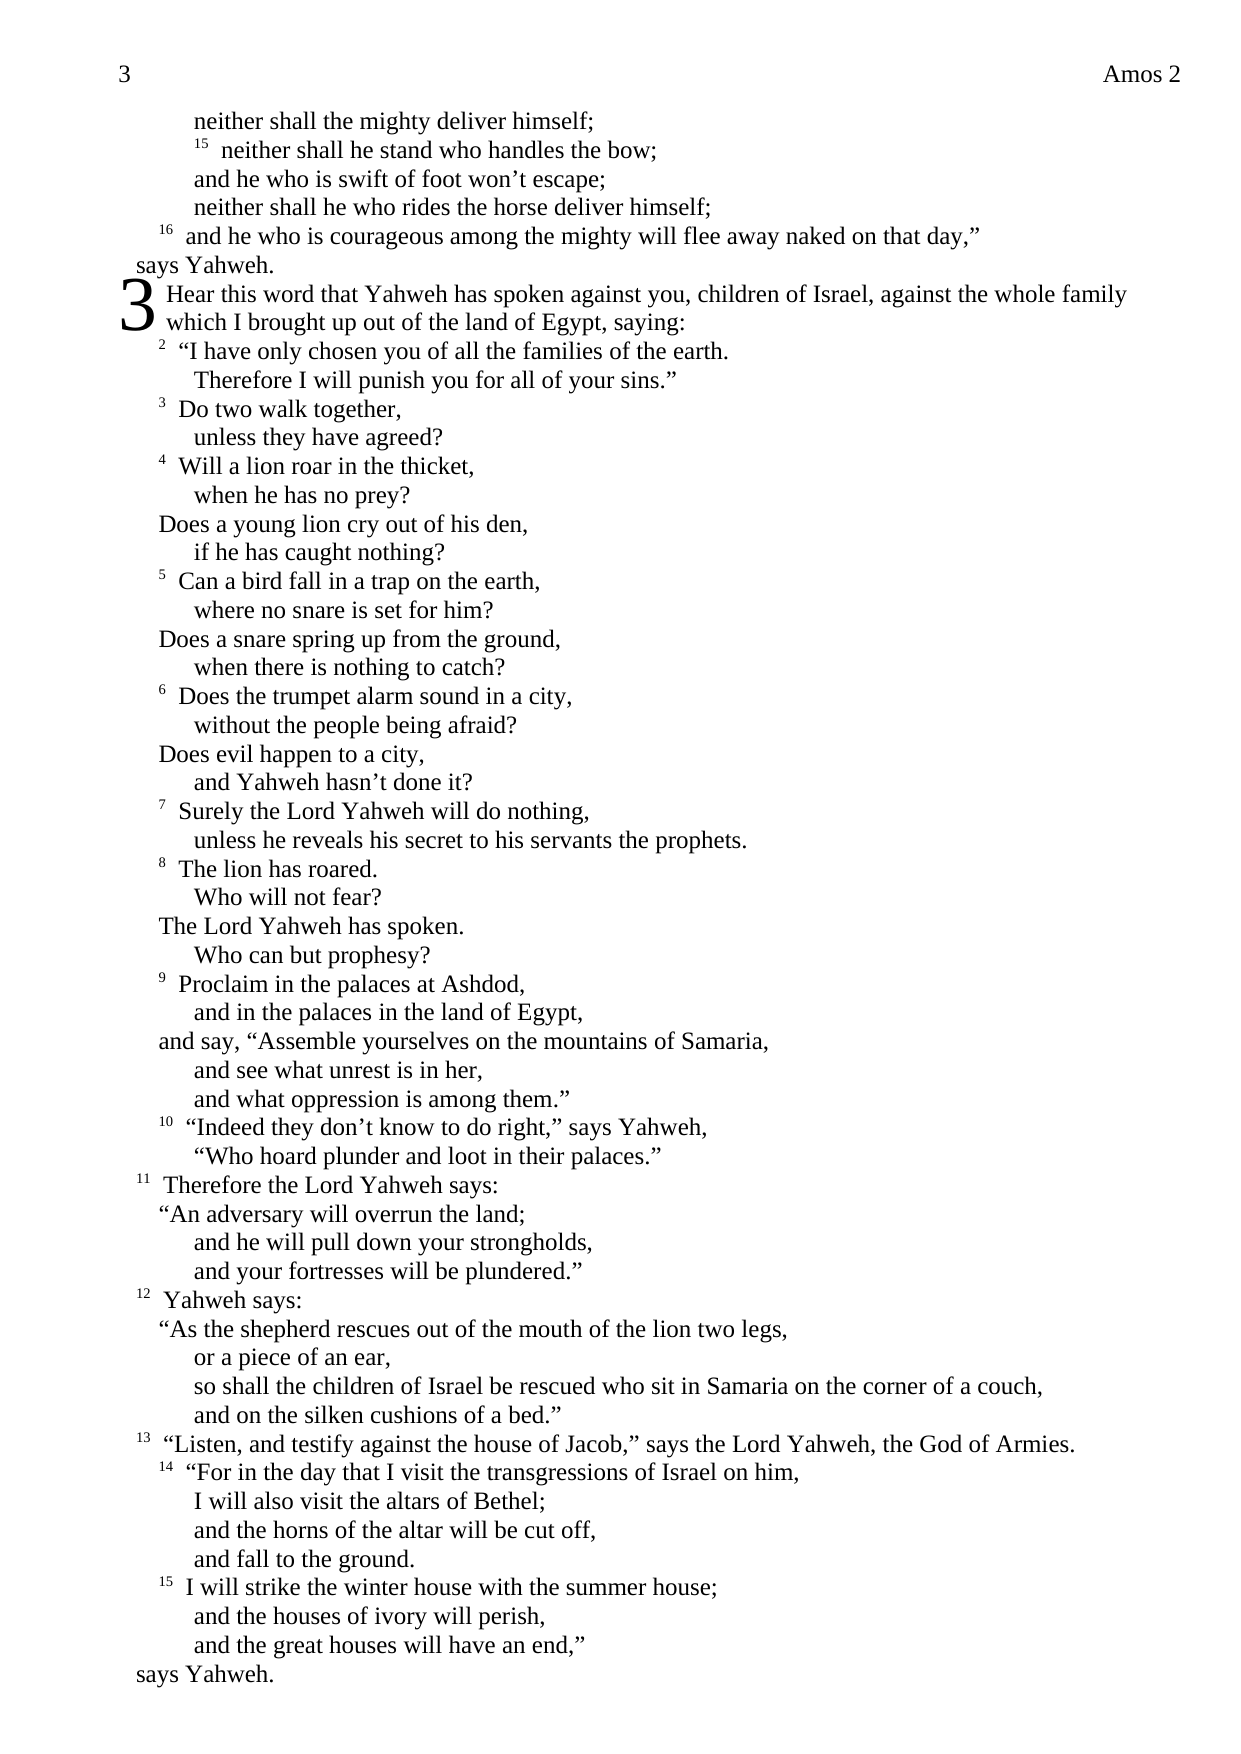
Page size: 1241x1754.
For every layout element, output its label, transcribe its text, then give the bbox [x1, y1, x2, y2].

text 5 Can a bird fall in a trap on the earth, [158, 566, 1181, 595]
text Therefore I will punish you for all of your sins.” [194, 365, 1181, 394]
text 12 Yahweh says: [118, 1285, 1181, 1314]
text 3 Do two walk together, [158, 394, 1181, 422]
text neither shall he who rides the horse deliver himself; [194, 192, 1181, 221]
text 2 “I have only chosen you of all the families of the earth. [158, 336, 1181, 365]
text so shall the children of Israel be rescued who sit in Samaria on the corner of a couch, [194, 1371, 1181, 1400]
text 4 Will a lion roar in the thicket, [158, 451, 1181, 480]
text 16 and he who is courageous among the mighty will flee away naked on that day,” [158, 221, 1181, 250]
text and say, “Assemble yourselves on the mountains of Samaria, [158, 1026, 1181, 1055]
text and fall to the ground. [194, 1544, 1181, 1572]
text 15 I will strike the winter house with the summer house; [158, 1572, 1181, 1601]
text 6 Does the trumpet alarm sound in a city, [158, 681, 1181, 710]
text and the great houses will have an end,” [194, 1630, 1181, 1659]
text “Who hoard plunder and loot in their palaces.” [194, 1141, 1181, 1170]
text or a piece of an ear, [194, 1342, 1181, 1371]
text when he has no prey? [194, 480, 1181, 509]
text without the people being afraid? [194, 710, 1181, 739]
text when there is nothing to catch? [194, 652, 1181, 681]
text 8 The lion has roared. [158, 854, 1181, 882]
text I will also visit the altars of Bethel; [194, 1486, 1181, 1515]
text and he who is swift of foot won’t escape; [194, 164, 1181, 192]
text 11 Therefore the Lord Yahweh says: [118, 1170, 1181, 1199]
text “As the shepherd rescues out of the mouth of the lion two legs, [158, 1314, 1181, 1342]
text if he has caught nothing? [194, 537, 1181, 566]
text “An adversary will overrun the land; [158, 1199, 1181, 1227]
text 7 Surely the Lord Yahweh will do nothing, [158, 796, 1181, 825]
text 15 neither shall he stand who handles the bow; [194, 135, 1181, 164]
text where no snare is set for him? [194, 595, 1181, 624]
text and on the silken cushions of a bed.” [194, 1400, 1181, 1429]
text and the houses of ivory will perish, [194, 1601, 1181, 1630]
text 10 “Indeed they don’t know to do right,” says Yahweh, [158, 1112, 1181, 1141]
text and he will pull down your strongholds, [194, 1227, 1181, 1256]
text 9 Proclaim in the palaces at Ashdod, [158, 969, 1181, 997]
text 14 “For in the day that I visit the transgressions of Israel on him, [158, 1457, 1181, 1486]
text Does a young lion cry out of his den, [158, 509, 1181, 537]
text 3Hear this word that Yahweh has spoken against you, children of Israel, against the whole family which I brought up out of the land of Egypt, saying: [118, 279, 1181, 336]
text and your fortresses will be plundered.” [194, 1256, 1181, 1285]
text Who can but prophesy? [194, 940, 1181, 969]
text and in the palaces in the land of Egypt, [194, 997, 1181, 1026]
text Who will not fear? [194, 882, 1181, 911]
text neither shall the mighty deliver himself; [194, 106, 1181, 135]
text 13 “Listen, and testify against the house of Jacob,” says the Lord Yahweh, the God of Armies. [118, 1429, 1181, 1457]
text The Lord Yahweh has spoken. [158, 911, 1181, 940]
text Does evil happen to a city, [158, 739, 1181, 767]
text unless they have agreed? [194, 422, 1181, 451]
text and see what unrest is in her, [194, 1055, 1181, 1084]
text and the horns of the altar will be cut off, [194, 1515, 1181, 1544]
text and Yahweh hasn’t done it? [194, 767, 1181, 796]
text and what oppression is among them.” [194, 1084, 1181, 1112]
text says Yahweh. [118, 1659, 1181, 1687]
text says Yahweh. [118, 250, 1181, 279]
text Does a snare spring up from the ground, [158, 624, 1181, 652]
text unless he reveals his secret to his servants the prophets. [194, 825, 1181, 854]
